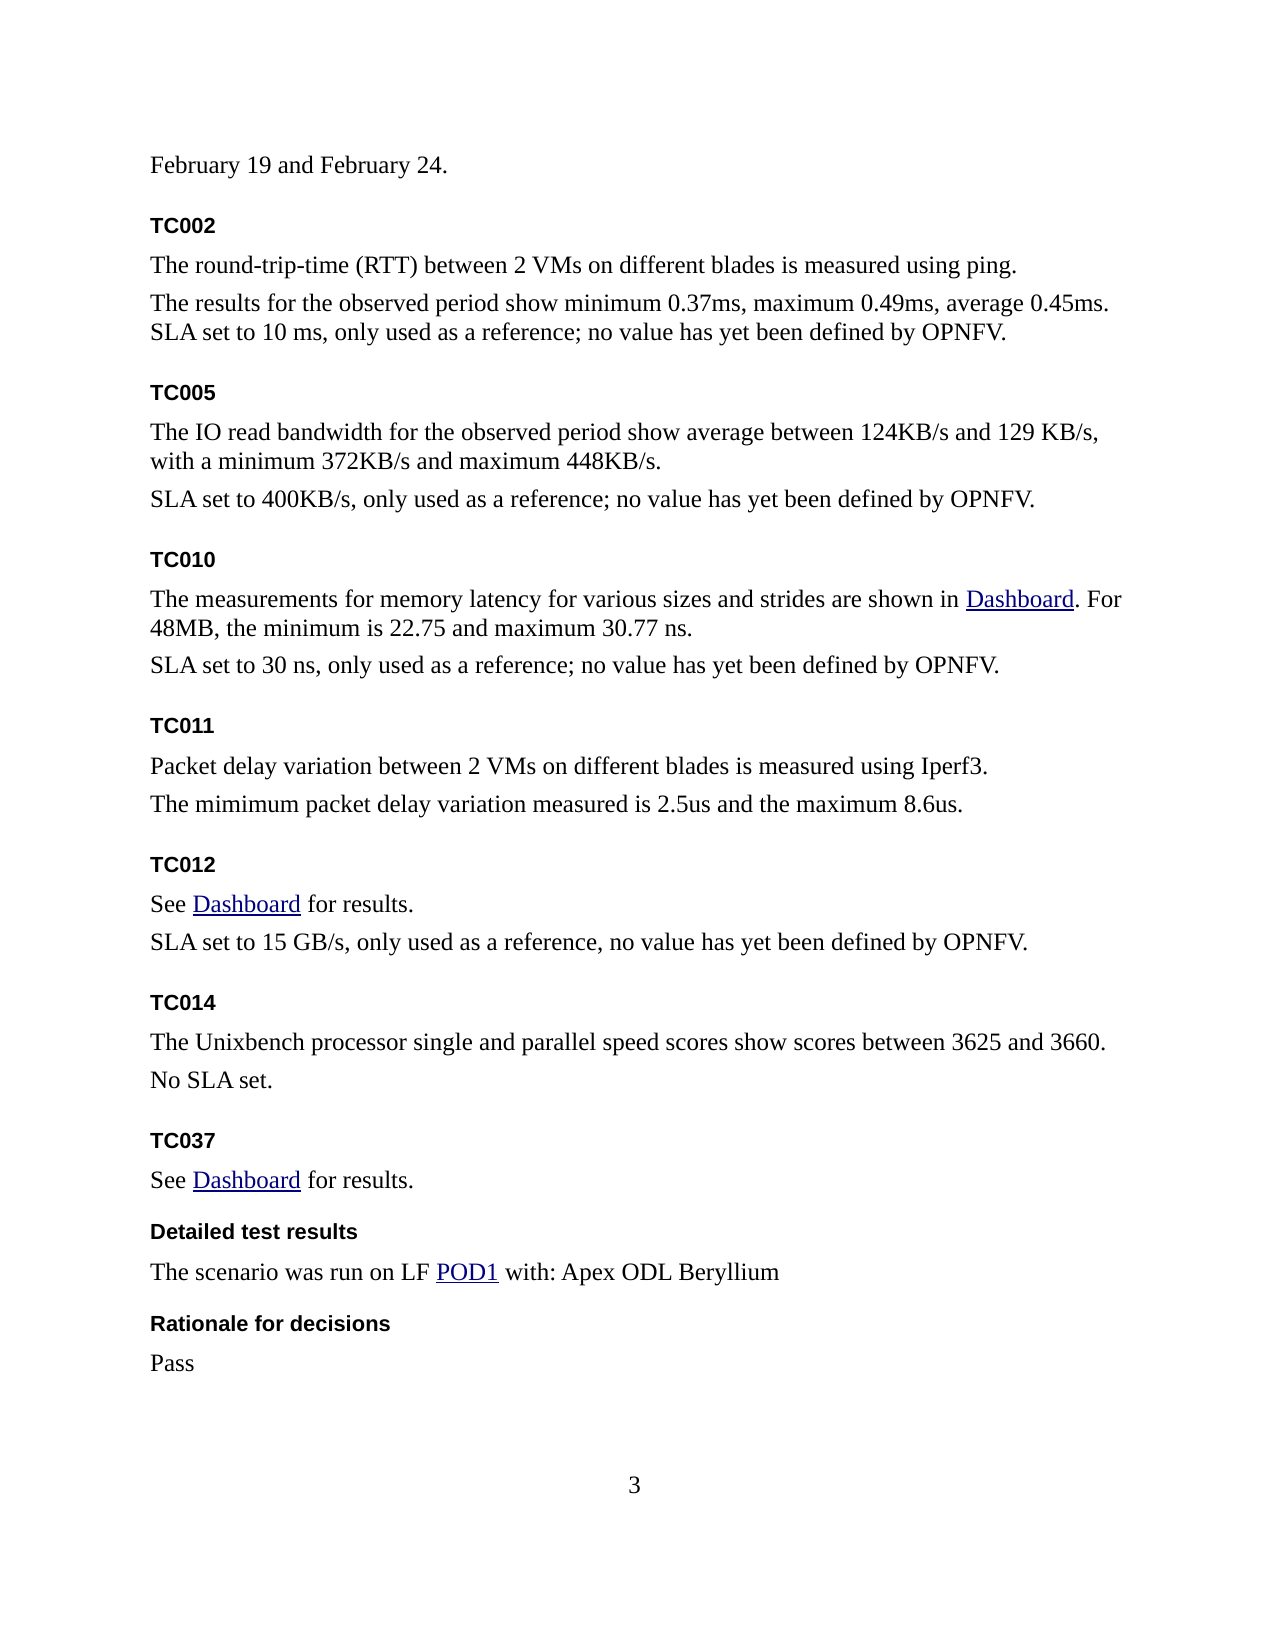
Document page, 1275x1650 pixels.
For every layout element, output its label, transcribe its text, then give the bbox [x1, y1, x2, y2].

subtitle TC014 [150, 989, 1125, 1015]
text SLA set to 30 ns, only used as a reference; no value has yet been defined by OPNFV. [150, 651, 1125, 679]
text The measurements for memory latency for various sizes and strides are shown in Dashboard. For 48MB, the minimum is 22.75 and maximum 30.77 ns. [150, 584, 1125, 642]
text The scenario was run on LF POD1 with: Apex ODL Beryllium [150, 1257, 1125, 1286]
text SLA set to 15 GB/s, only used as a reference, no value has yet been defined by OPNFV. [150, 927, 1125, 956]
text The Unixbench processor single and parallel speed scores show scores between 3625 and 3660. [150, 1027, 1125, 1056]
text No SLA set. [150, 1065, 1125, 1094]
text The IO read bandwidth for the observed period show average between 124KB/s and 129 KB/s, with a minimum 372KB/s and maximum 448KB/s. [150, 417, 1125, 475]
text SLA set to 400KB/s, only used as a reference; no value has yet been defined by OPNFV. [150, 484, 1125, 512]
subtitle Rationale for decisions [150, 1311, 1125, 1336]
subtitle Detailed test results [150, 1219, 1125, 1244]
subtitle TC011 [150, 713, 1125, 738]
subtitle TC010 [150, 546, 1125, 572]
subtitle TC037 [150, 1128, 1125, 1153]
subtitle TC002 [150, 213, 1125, 238]
text The mimimum packet delay variation measured is 2.5us and the maximum 8.6us. [150, 789, 1125, 817]
subtitle TC012 [150, 851, 1125, 877]
text Packet delay variation between 2 VMs on different blades is measured using Iperf3. [150, 751, 1125, 780]
text The round-trip-time (RTT) between 2 VMs on different blades is measured using ping. [150, 250, 1125, 279]
text The results for the observed period show minimum 0.37ms, maximum 0.49ms, average 0.45ms. SLA set to 10 ms, only used as a reference; no value has yet been defined by OPNFV. [150, 288, 1125, 346]
subtitle TC005 [150, 379, 1125, 405]
text Pass [150, 1348, 1125, 1377]
text See Dashboard for results. [150, 1165, 1125, 1194]
text February 19 and February 24. [150, 150, 1125, 179]
text See Dashboard for results. [150, 889, 1125, 918]
